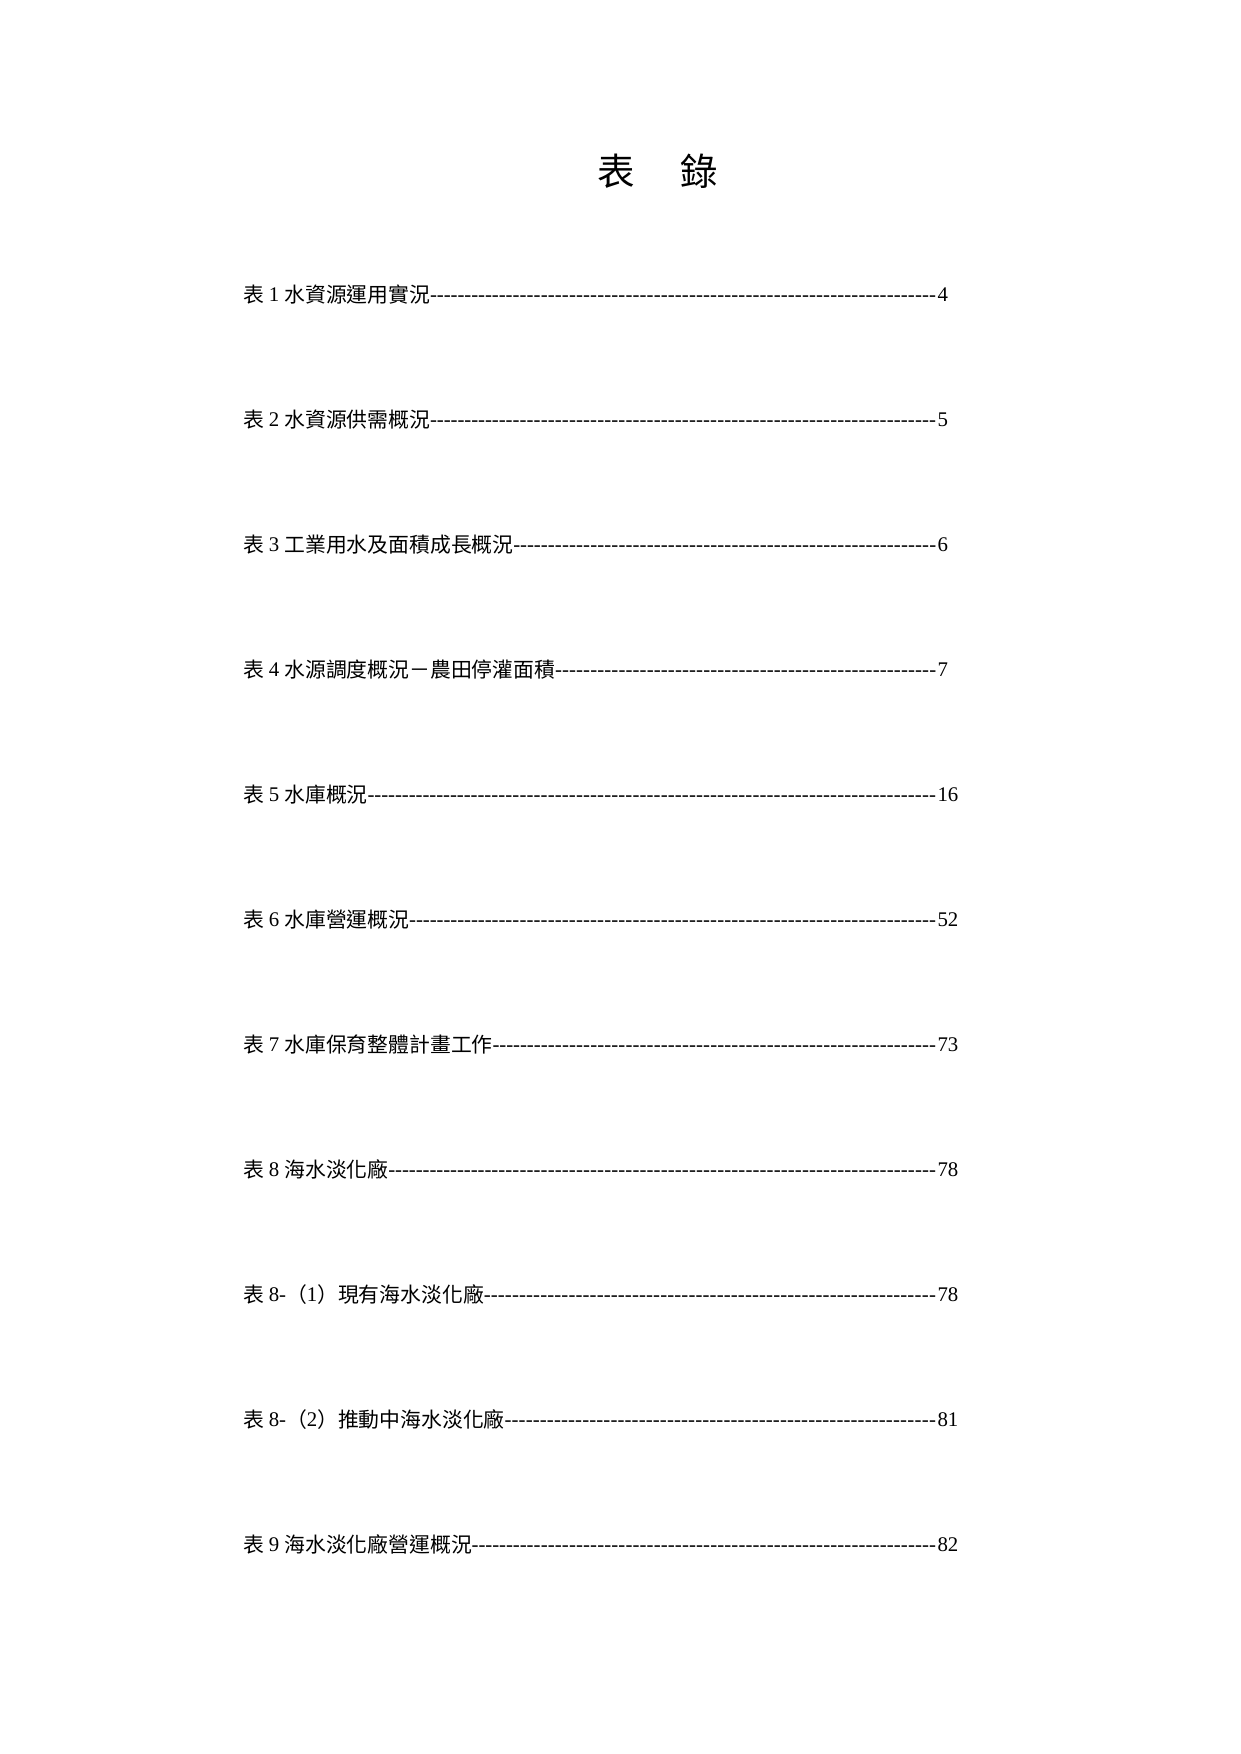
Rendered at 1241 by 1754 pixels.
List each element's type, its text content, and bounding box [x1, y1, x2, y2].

text 表5 水庫概況 16 [243, 752, 1053, 814]
text 表3 工業用水及面積成長概況 6 [243, 502, 1053, 564]
text 表7 水庫保育整體計畫工作 73 [243, 1002, 1053, 1064]
text 表2 水資源供需概況 5 [243, 377, 1053, 439]
text 表錄 [262, 127, 1053, 189]
text [100, 0, 237, 115]
text 表8-（1）現有海水淡化廠 78 [243, 1252, 1053, 1314]
text 表4 水源調度概況－農田停灌面積 7 [243, 627, 1053, 689]
text 表9 海水淡化廠營運概況 82 [243, 1502, 1053, 1564]
text 表8-（2）推動中海水淡化廠 81 [243, 1377, 1053, 1439]
text 表6 水庫營運概況 52 [243, 877, 1053, 939]
text 表1 水資源運用實況 4 [243, 252, 1053, 314]
text 表8 海水淡化廠 78 [243, 1127, 1053, 1189]
